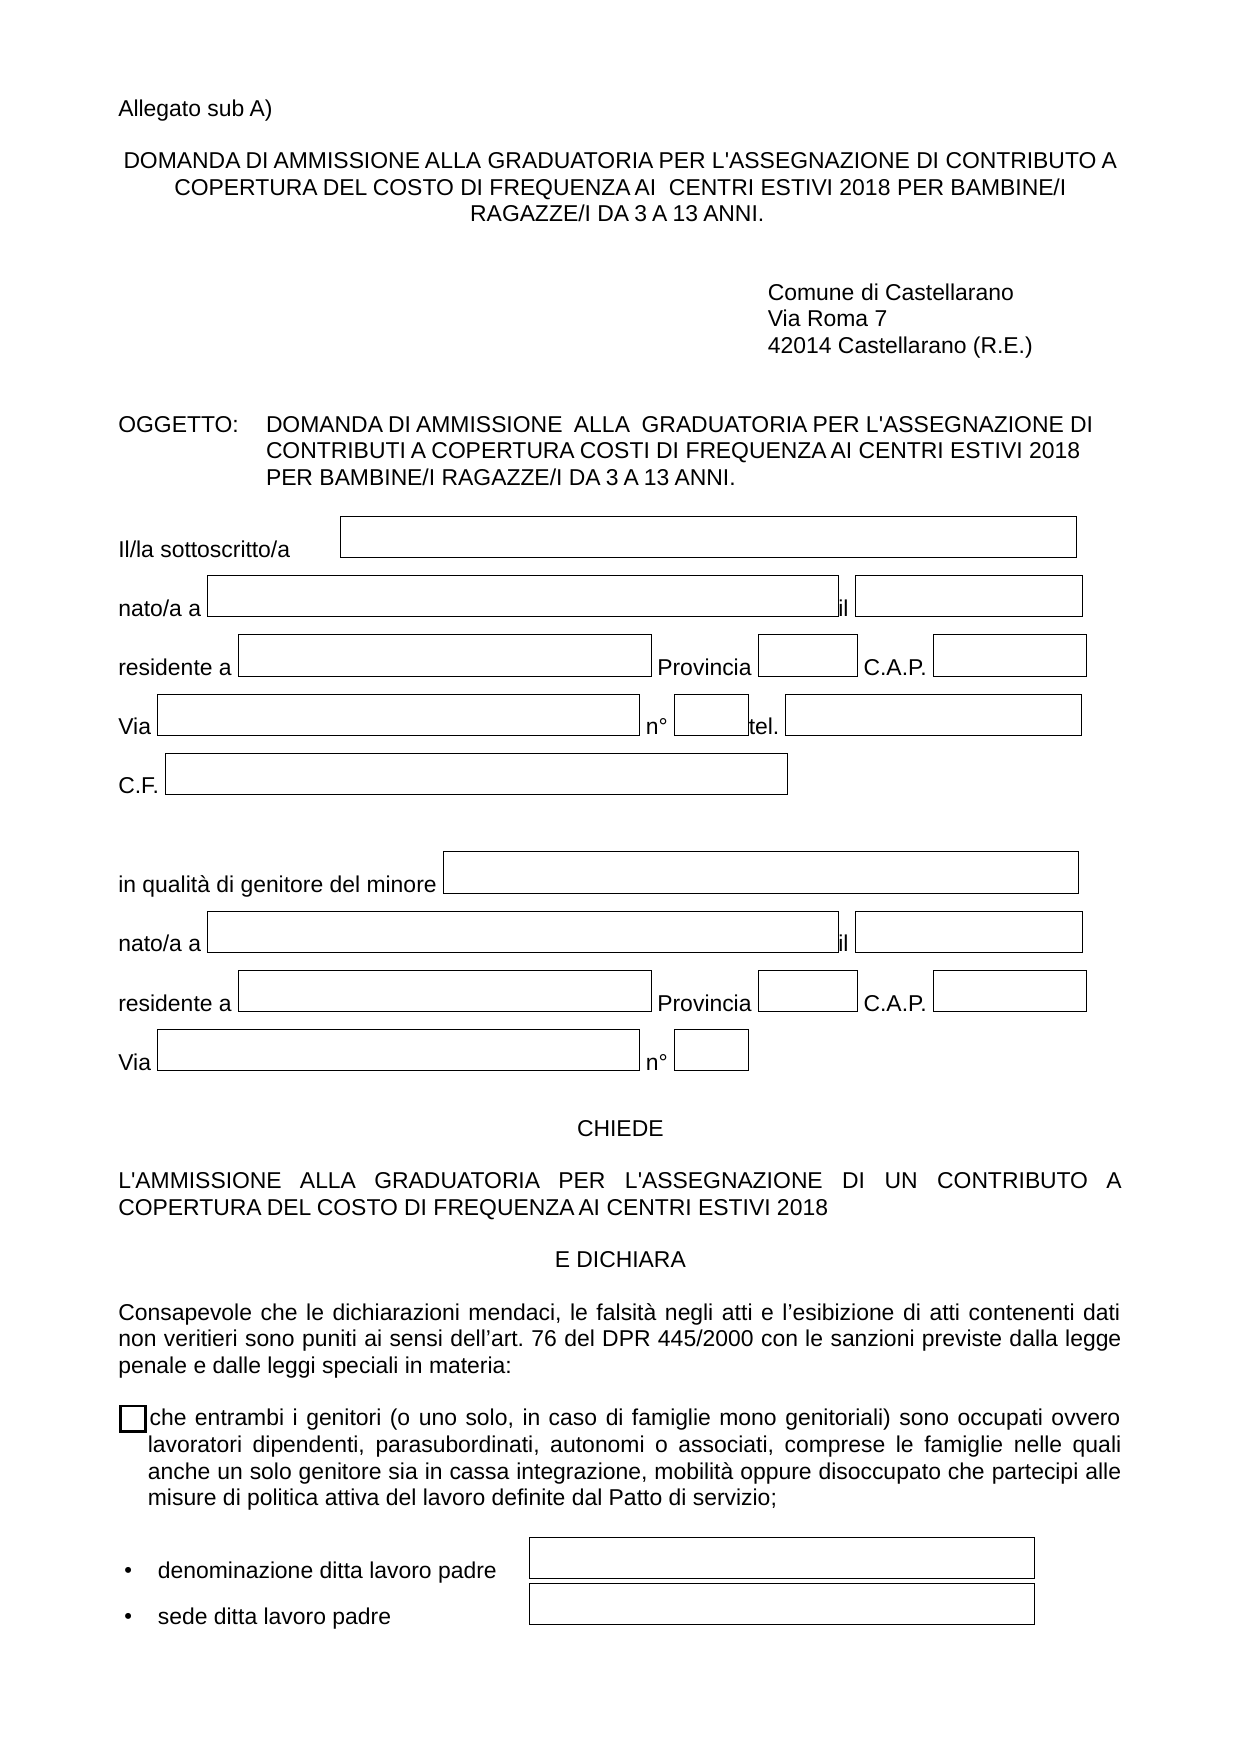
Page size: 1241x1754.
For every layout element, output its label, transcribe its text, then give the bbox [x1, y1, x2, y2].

text che entrambi i genitori (o uno solo, in caso di famiglie mono genitoriali) sono occupati ovvero lavoratori dipendenti, parasubordinati, autonomi o associati, comprese le famiglie nelle quali anche un solo genitore sia in cassa integrazione, mobilità oppure disoccupato che partecipi alle misure di politica attiva del lavoro definite dal Patto di servizio; [118, 1404, 1122, 1511]
text Consapevole che le dichiarazioni mendaci, le falsità negli atti e l’esibizione di atti contenenti dati non veritieri sono puniti ai sensi dell’art. 76 del DPR 445/2000 con le sanzioni previste dalla legge penale e dalle leggi speciali in materia: [118, 1299, 1122, 1378]
list denominazione ditta lavoro padre [124, 1537, 1122, 1583]
text residente a Provincia C.A.P. [118, 970, 1122, 1016]
text OGGETTO: DOMANDA DI AMMISSIONE ALLA graduatoria per l'assegnazione di contributi a copertura costi di frequenza ai CENTRI ESTIVI 2018 per bambine/i ragazze/i da 3 a 13 anni. [118, 411, 1122, 490]
text nato/a a il [118, 911, 1122, 957]
list sede ditta lavoro padre [124, 1583, 1122, 1629]
text Allegato sub A) [118, 94, 1122, 121]
text in qualità di genitore del minore [118, 851, 1122, 897]
text Via Roma 7 [768, 305, 1122, 332]
text E DICHIARA [118, 1246, 1122, 1273]
text Via n° tel. [118, 694, 1122, 740]
text residente a Provincia C.A.P. [118, 634, 1122, 681]
text DOMANDA DI AMMISSIONE ALLA graduatoria per l'assegnazione di contributo a copertura del costo di frequenza ai Centri estivi 2018 per bambine/I ragazze/i da 3 a 13 anni. [118, 147, 1122, 226]
text 42014 Castellarano (R.E.) [768, 332, 1122, 358]
text Via n° [118, 1029, 1122, 1075]
text L'AMMISSIONE ALLA graduatoria per l'assegnazione di UN contributo a copertura del costo di frequenza ai Centri estivi 2018 [118, 1167, 1122, 1220]
text Il/la sottoscritto/a [118, 516, 1122, 562]
text CHIEDE [118, 1114, 1122, 1141]
text C.F. [118, 753, 1122, 799]
text Comune di Castellarano [768, 279, 1122, 305]
text nato/a a il [118, 575, 1122, 621]
